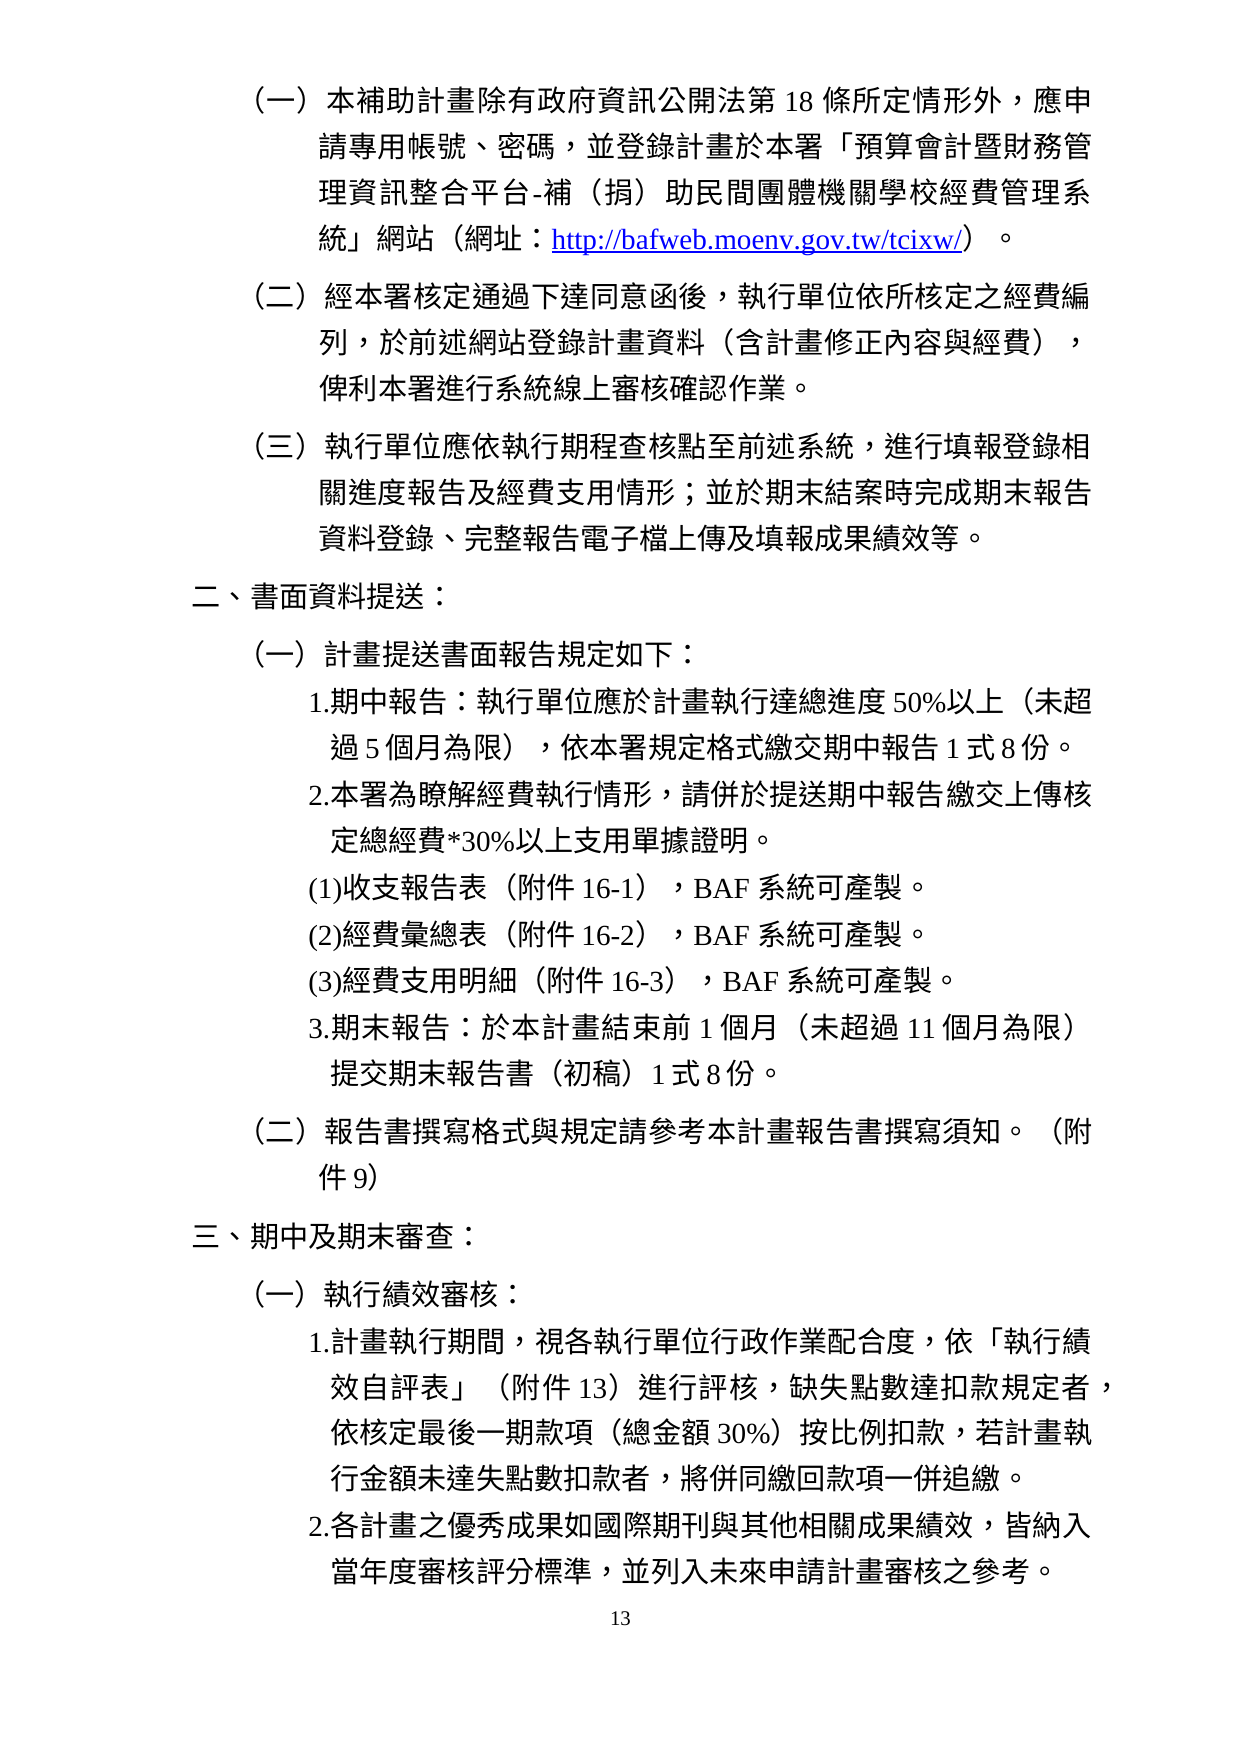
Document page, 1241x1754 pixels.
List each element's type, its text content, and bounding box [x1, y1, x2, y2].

text 二、書面資料提送： [191, 571, 1092, 617]
text (2)經費彙總表（附件16-2），BAF 系統可產製。 [308, 908, 1092, 954]
text （二）報告書撰寫格式與規定請參考本計畫報告書撰寫須知。（附件9） [236, 1106, 1092, 1198]
text （三）執行單位應依執行期程查核點至前述系統，進行填報登錄相關進度報告及經費支用情形；並於期末結案時完成期末報告資料登錄、完整報告電子檔上傳及填報成果績效等。 [236, 421, 1092, 558]
text 2.各計畫之優秀成果如國際期刊與其他相關成果績效，皆納入當年度審核評分標準，並列入未來申請計畫審核之參考。 [308, 1500, 1092, 1592]
text 三、期中及期末審查： [191, 1210, 1092, 1256]
text （一）計畫提送書面報告規定如下： [236, 629, 1092, 675]
text 1.期中報告：執行單位應於計畫執行達總進度50%以上（未超過5個月為限），依本署規定格式繳交期中報告1式8份。 [308, 676, 1092, 768]
text (3)經費支用明細（附件16-3），BAF 系統可產製。 [308, 955, 1092, 1001]
text (1)收支報告表（附件16-1），BAF 系統可產製。 [308, 861, 1092, 907]
text 1.計畫執行期間，視各執行單位行政作業配合度，依「執行績效自評表」（附件13）進行評核，缺失點數達扣款規定者，依核定最後一期款項（總金額30%）按比例扣款，若計畫執行金額未達失點數扣款者，將併同繳回款項一併追繳。 [308, 1316, 1092, 1499]
text （一）本補助計畫除有政府資訊公開法第18 條所定情形外，應申請專用帳號、密碼，並登錄計畫於本署「預算會計暨財務管理資訊整合平台-補（捐）助民間團體機關學校經費管理系統」網站（網址：http://bafweb.moenv.gov.tw/tcixw/）。 [236, 75, 1092, 258]
text （二）經本署核定通過下達同意函後，執行單位依所核定之經費編列，於前述網站登錄計畫資料（含計畫修正內容與經費），俾利本署進行系統線上審核確認作業。 [236, 271, 1092, 408]
text 3.期末報告：於本計畫結束前1個月（未超過11個月為限）提交期末報告書（初稿）1式8份。 [308, 1002, 1092, 1094]
text 2.本署為瞭解經費執行情形，請併於提送期中報告繳交上傳核定總經費*30%以上支用單據證明。 [308, 769, 1092, 860]
text （一）執行績效審核： [236, 1269, 1092, 1314]
